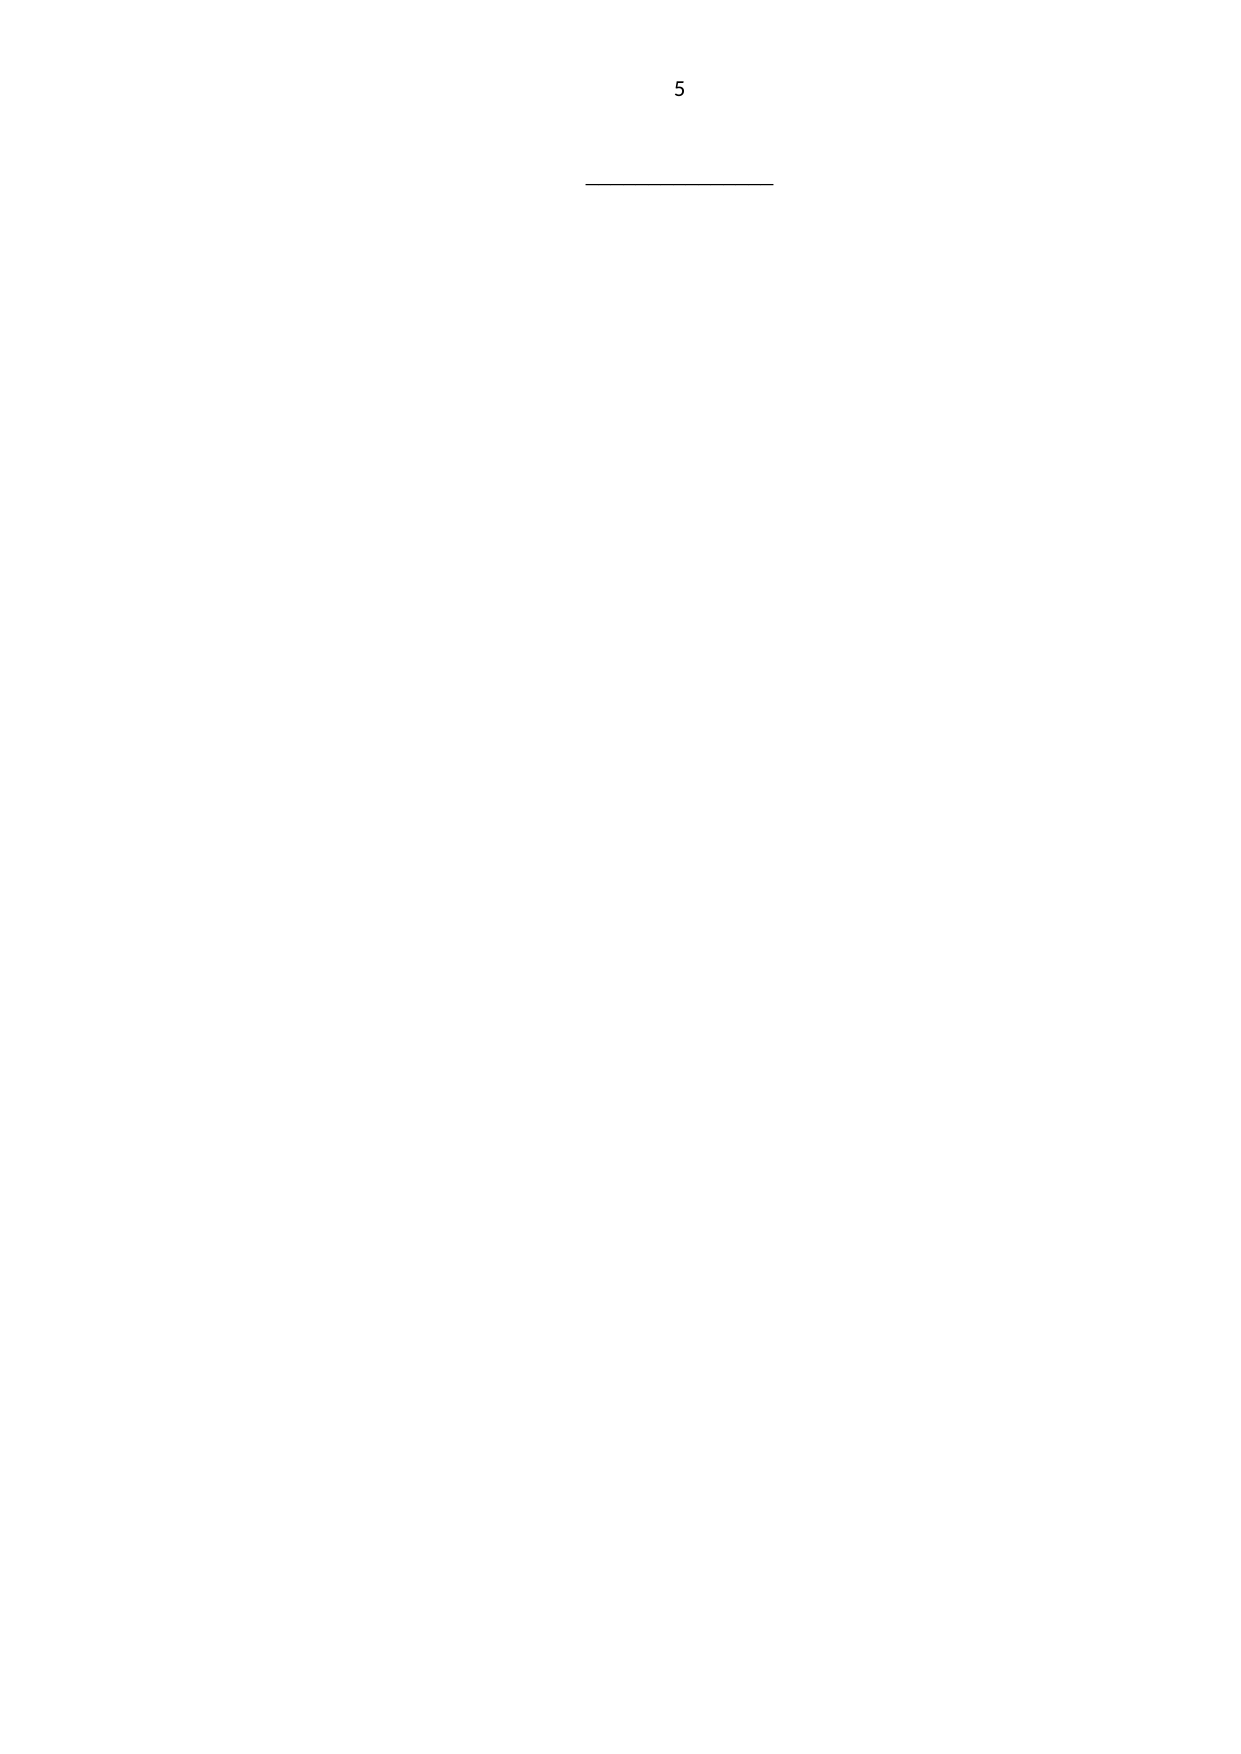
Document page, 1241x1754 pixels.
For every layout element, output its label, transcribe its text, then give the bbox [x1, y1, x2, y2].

text _______________ [177, 159, 1181, 188]
